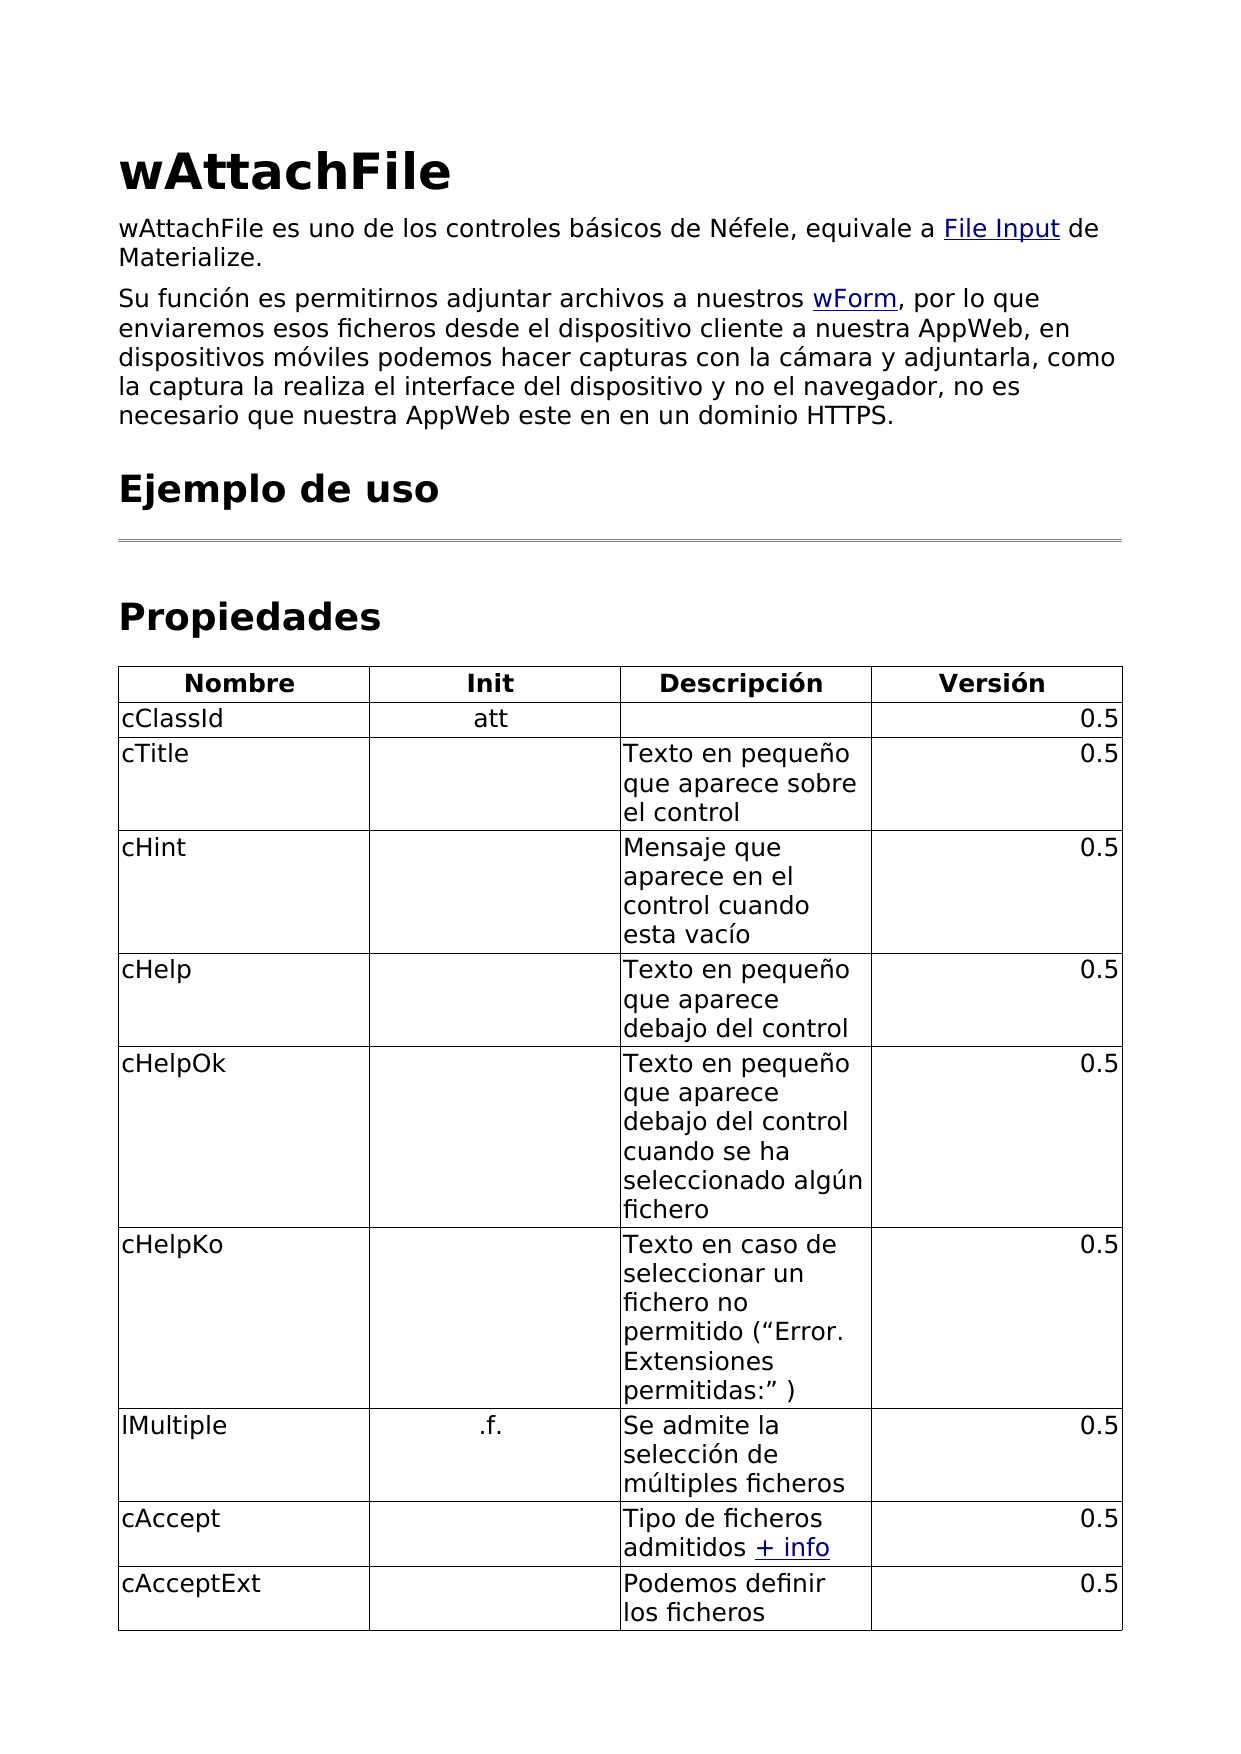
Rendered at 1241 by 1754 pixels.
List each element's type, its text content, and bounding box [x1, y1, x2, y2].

table_cell lMultiple [119, 1409, 369, 1501]
table_cell 0.5 [872, 738, 1122, 830]
subtitle Propiedades [118, 596, 1122, 639]
table_cell 0.5 [872, 703, 1122, 737]
table_cell Mensaje que aparece en el control cuando esta vacío [621, 831, 871, 953]
table_cell 0.5 [872, 1228, 1122, 1408]
table_cell [621, 703, 871, 737]
table_cell cTitle [119, 738, 369, 830]
table_cell Podemos definir los ficheros [621, 1567, 871, 1630]
table_cell 0.5 [872, 1047, 1122, 1227]
table_cell 0.5 [872, 1502, 1122, 1566]
table_cell Tipo de ficheros admitidos + info [621, 1502, 871, 1566]
table_cell 0.5 [872, 831, 1122, 953]
table_cell [370, 954, 620, 1046]
table_cell 0.5 [872, 1409, 1122, 1501]
table_cell [370, 1228, 620, 1408]
table_cell Texto en pequeño que aparece debajo del control [621, 954, 871, 1046]
text Su función es permitirnos adjuntar archivos a nuestros wForm, por lo que enviaremos esos ficheros desde el dispositivo cliente a nuestra AppWeb, en dispositivos móviles podemos hacer capturas con la cámara y adjuntarla, como la captura la realiza el interface del dispositivo y no el navegador, no es necesario que nuestra AppWeb este en en un dominio HTTPS. [118, 285, 1122, 431]
table_cell [370, 738, 620, 830]
table_cell cHelpKo [119, 1228, 369, 1408]
table_cell cClassId [119, 703, 369, 737]
table_cell [370, 1502, 620, 1566]
table_header Descripción [621, 667, 871, 702]
table_cell Texto en pequeño que aparece debajo del control cuando se ha seleccionado algún fichero [621, 1047, 871, 1227]
subtitle wAttachFile [118, 143, 1122, 201]
table_header Nombre [119, 667, 369, 702]
table_cell cAcceptExt [119, 1567, 369, 1630]
table_cell [370, 1567, 620, 1630]
table_cell Texto en pequeño que aparece sobre el control [621, 738, 871, 830]
table_cell [370, 831, 620, 953]
table_cell 0.5 [872, 954, 1122, 1046]
table_cell att [370, 703, 620, 737]
table_cell cAccept [119, 1502, 369, 1566]
table_cell Texto en caso de seleccionar un fichero no permitido (“Error. Extensiones permitidas:” ) [621, 1228, 871, 1408]
subtitle Ejemplo de uso [118, 468, 1122, 512]
table_cell [370, 1047, 620, 1227]
table_cell cHelp [119, 954, 369, 1046]
table_header Versión [872, 667, 1122, 702]
table_cell .f. [370, 1409, 620, 1501]
table_header Init [370, 667, 620, 702]
table_cell Se admite la selección de múltiples ficheros [621, 1409, 871, 1501]
table_cell cHint [119, 831, 369, 953]
table_cell cHelpOk [119, 1047, 369, 1227]
text wAttachFile es uno de los controles básicos de Néfele, equivale a File Input de Materialize. [118, 214, 1122, 272]
table_cell 0.5 [872, 1567, 1122, 1630]
